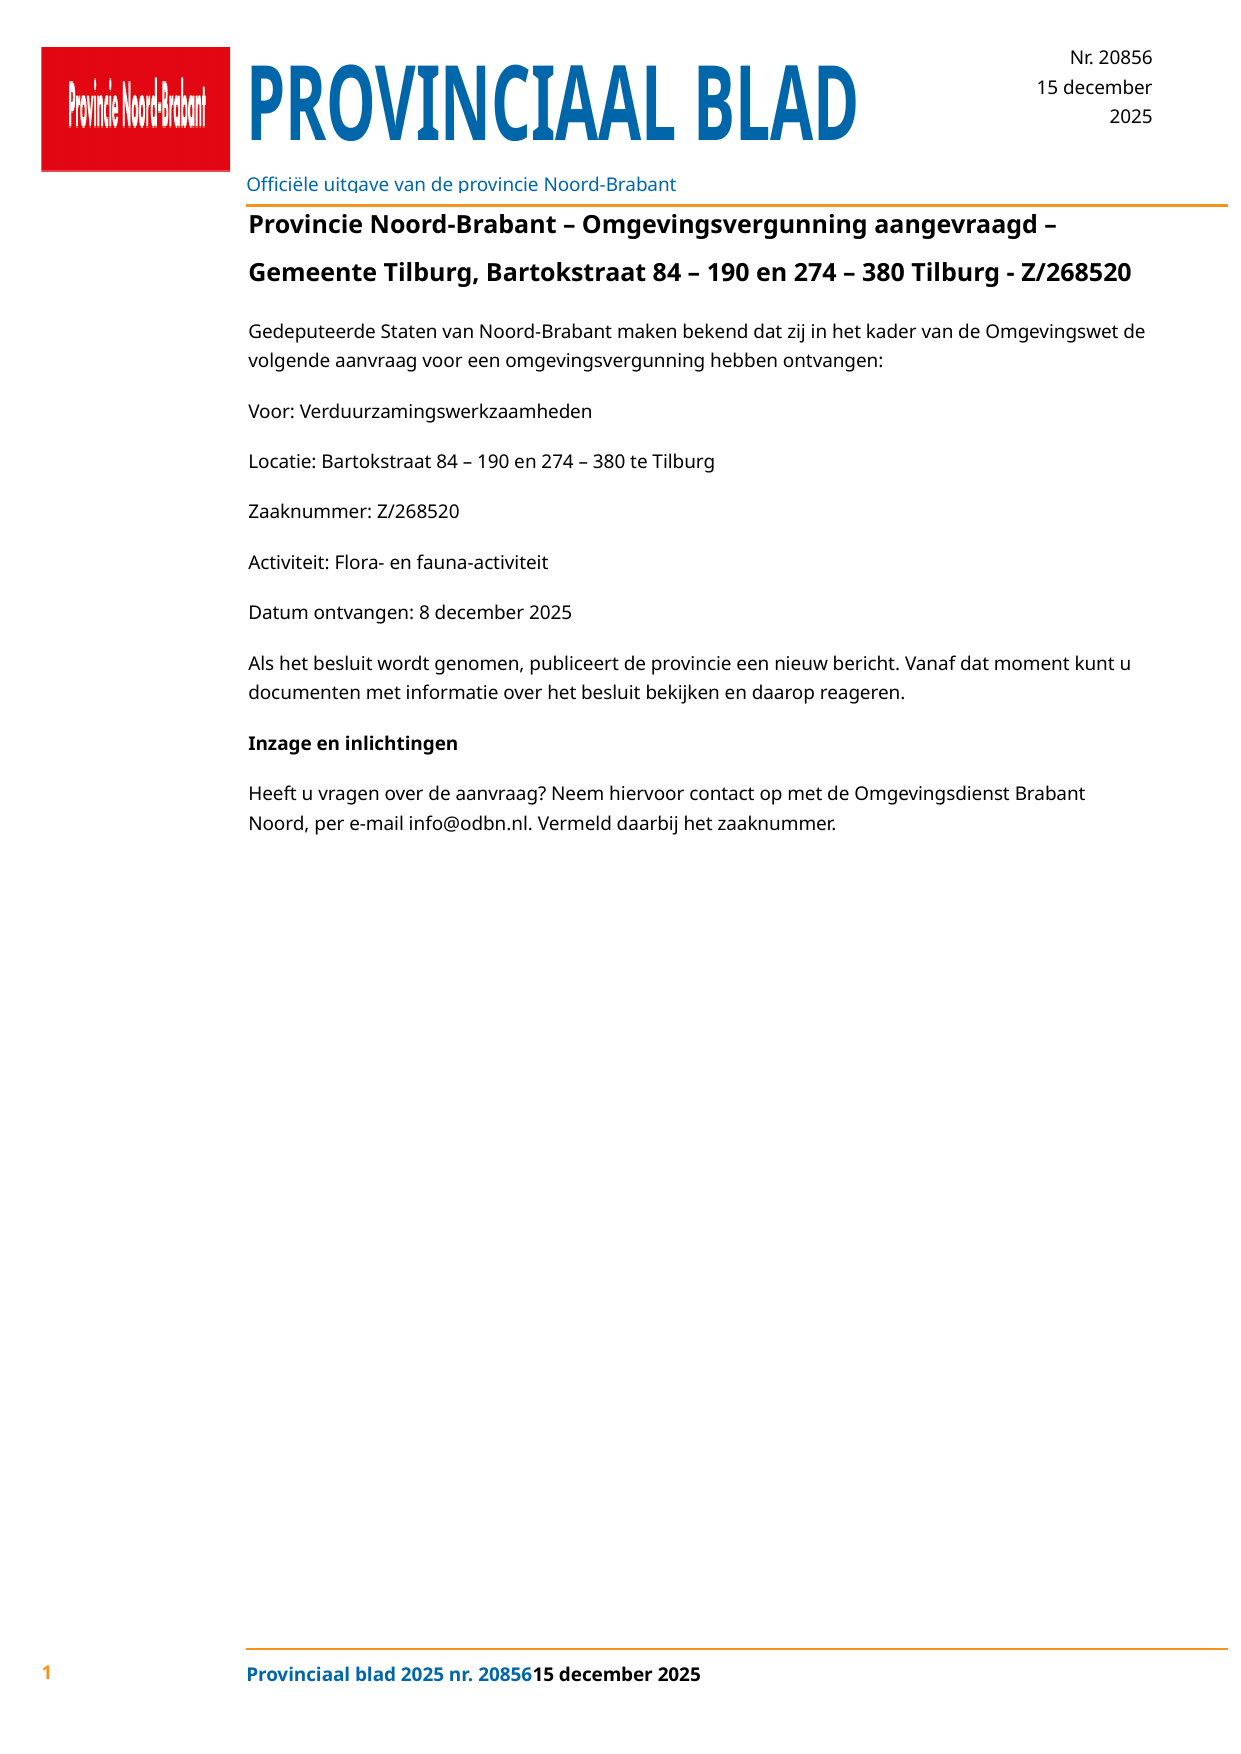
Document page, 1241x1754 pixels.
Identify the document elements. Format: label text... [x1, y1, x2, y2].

text Zaaknummer: Z/268520 [248, 499, 1152, 524]
text Activiteit: Flora- en fauna-activiteit [248, 549, 1152, 575]
text Gedeputeerde Staten van Noord-Brabant maken bekend dat zij in het kader van de Omgevingswet de volgende aanvraag voor een omgevingsvergunning hebben ontvangen: [248, 318, 1152, 373]
text Datum ontvangen: 8 december 2025 [248, 599, 1152, 625]
text Als het besluit wordt genomen, publiceert de provincie een nieuw bericht. Vanaf dat moment kunt u documenten met informatie over het besluit bekijken en daarop reageren. [248, 650, 1152, 705]
text Locatie: Bartokstraat 84 – 190 en 274 – 380 te Tilburg [248, 448, 1152, 474]
text Provincie Noord-Brabant – Omgevingsvergunning aangevraagd – Gemeente Tilburg, Bartokstraat 84 – 190 en 274 – 380 Tilburg - Z/268520 [248, 207, 1152, 288]
picture [41, 47, 231, 172]
text Heeft u vragen over de aanvraag? Neem hiervoor contact op met de Omgevingsdienst Brabant Noord, per e-mail info@odbn.nl. Vermeld daarbij het zaaknummer. [248, 780, 1152, 836]
text Inzage en inlichtingen [248, 730, 1152, 756]
text Voor: Verduurzamingswerkzaamheden [248, 398, 1152, 424]
